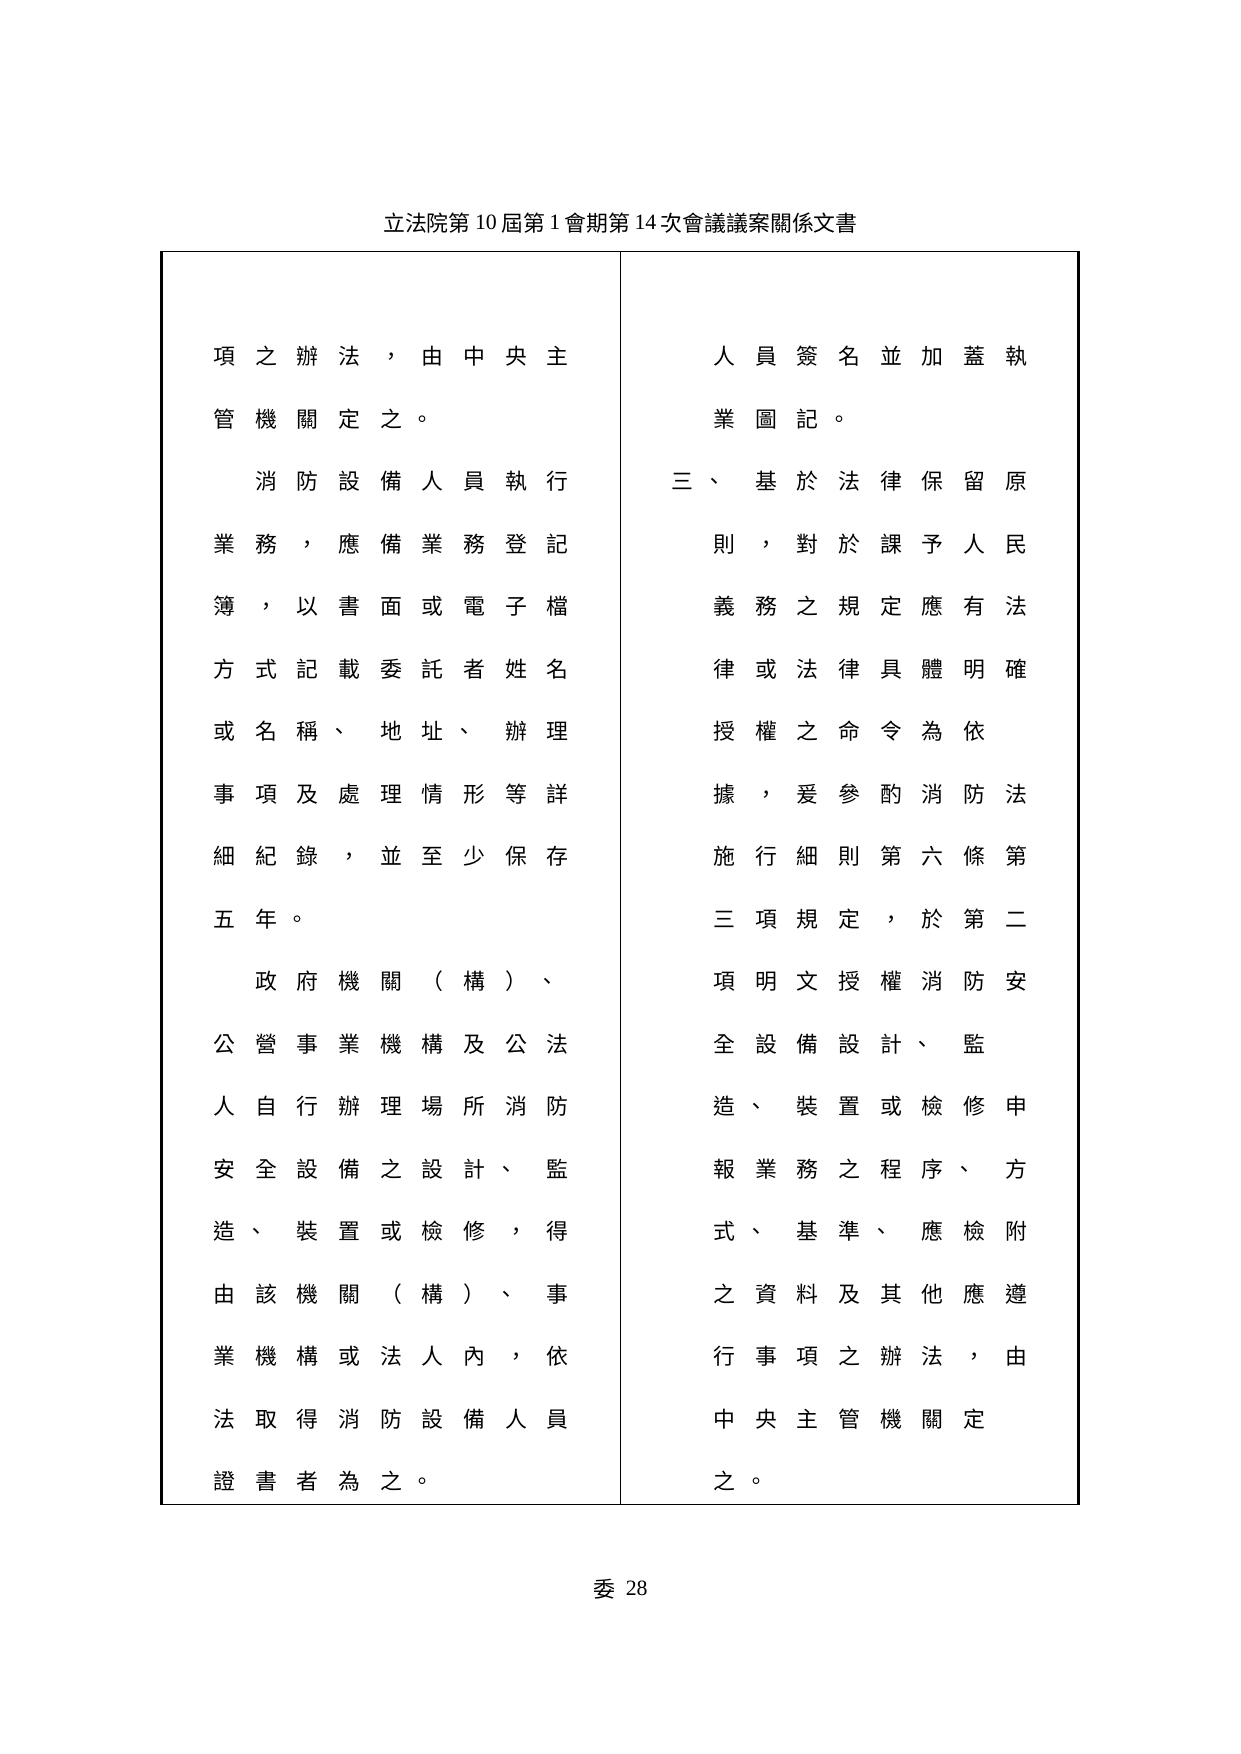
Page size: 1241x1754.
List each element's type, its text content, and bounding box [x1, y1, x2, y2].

table_cell 項之辦法，由中央主管機關定之。 消防設備人員執行業務，應備業務登記簿，以書面或電子檔方式記載委託者姓名或名稱、地址、辦理事項及處理情形等詳細紀錄，並至少保存五年。 政府機關（構）、公營事業機構及公法人自行辦理場所消防安全設備之設計、監造、裝置或檢修，得由該機關（構）、事業機構或法人內，依法取得消防設備人員證書者為之。 [163, 252, 620, 1504]
table_cell 人員簽名並加蓋執業圖記。 三、基於法律保留原則，對於課予人民義務之規定應有法律或法律具體明確授權之命令為依據，爰參酌消防法施行細則第六條第三項規定，於第二項明文授權消防安全設備設計、監造、裝置或檢修申報業務之程序、方式、基準、應檢附之資料及其他應遵行事項之辦法，由中央主管機關定之。 [621, 252, 1077, 1504]
